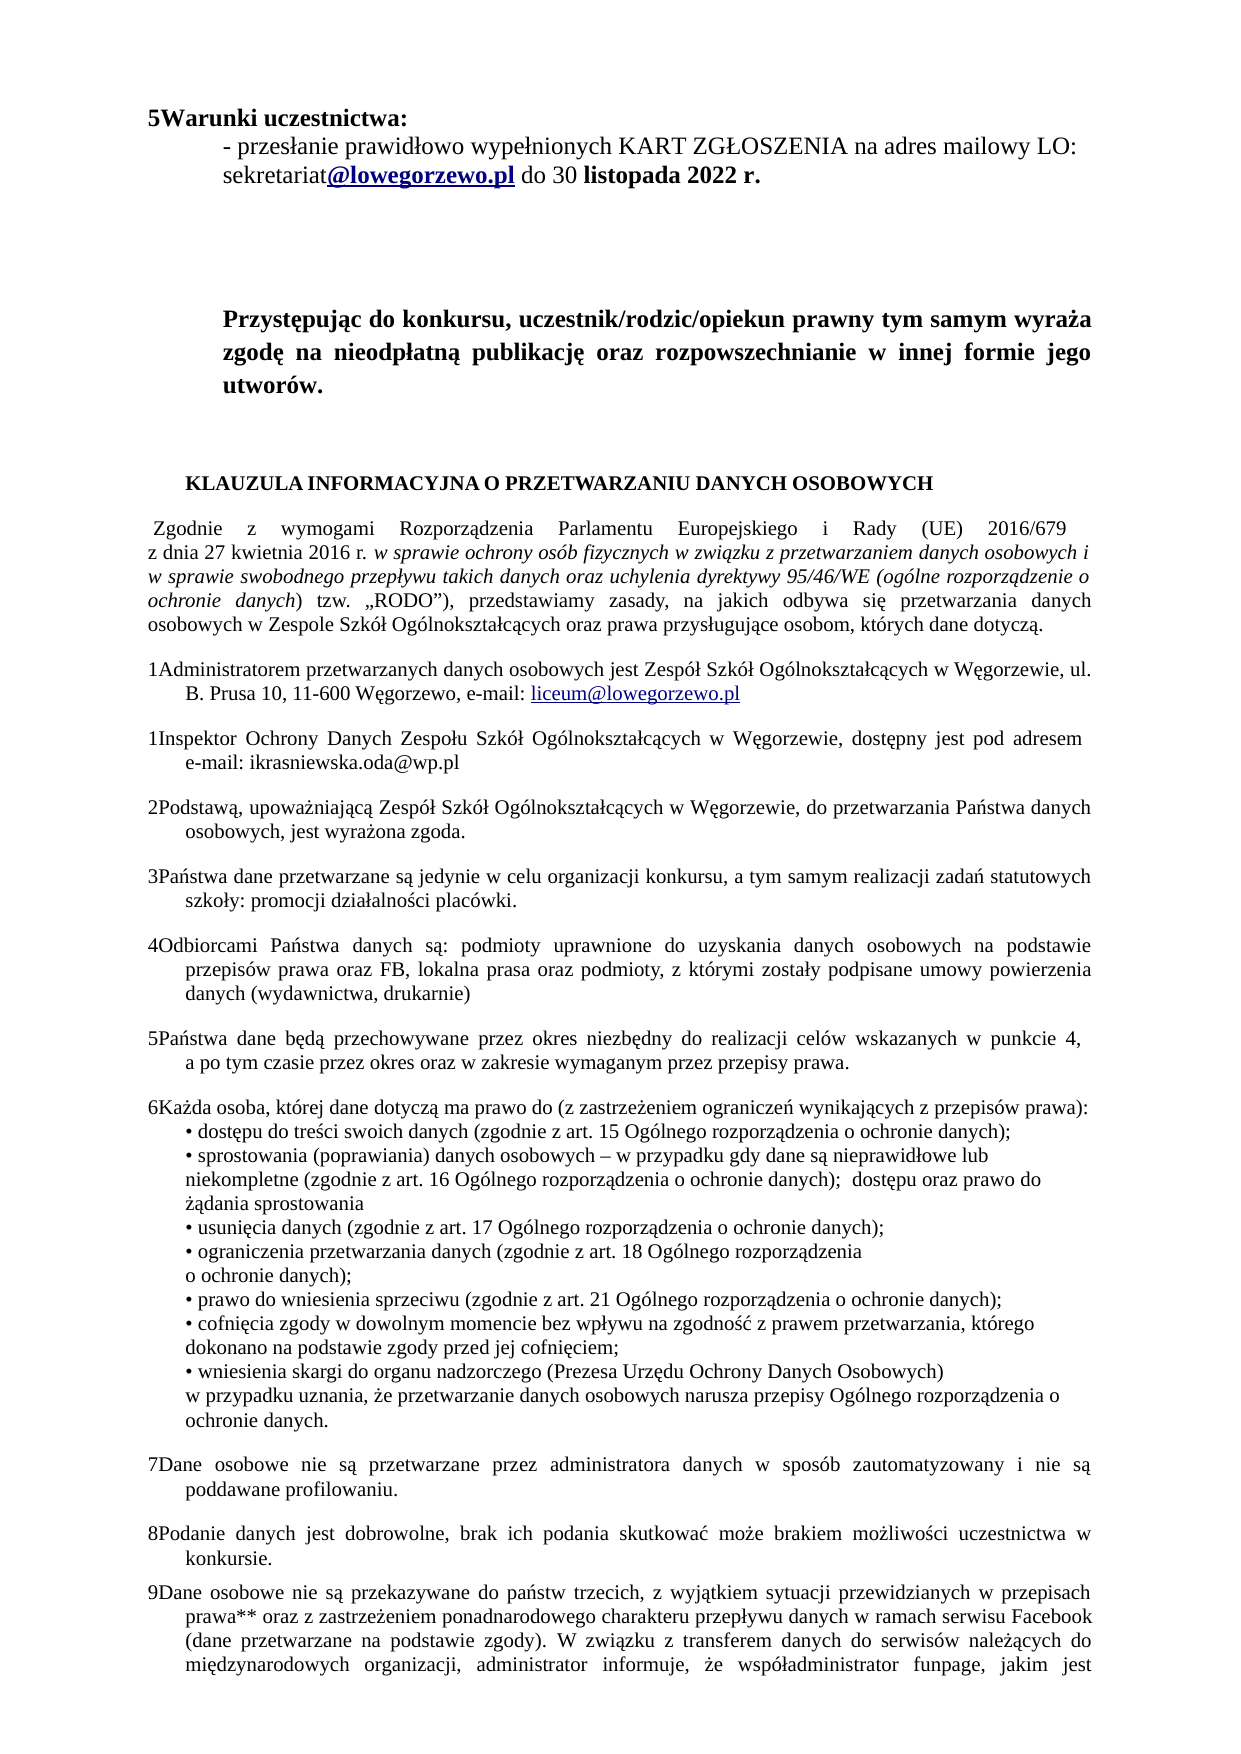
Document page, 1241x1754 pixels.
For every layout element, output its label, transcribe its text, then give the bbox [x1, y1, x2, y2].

list Podanie danych jest dobrowolne, brak ich podania skutkować może brakiem możliwości uczestnictwa w konkursie. [148, 1521, 1092, 1569]
list Odbiorcami Państwa danych są: podmioty uprawnione do uzyskania danych osobowych na podstawie przepisów prawa oraz FB, lokalna prasa oraz podmioty, z którymi zostały podpisane umowy powierzenia danych (wydawnictwa, drukarnie) [148, 933, 1092, 1005]
list Dane osobowe nie są przetwarzane przez administratora danych w sposób zautomatyzowany i nie są poddawane profilowaniu. [148, 1452, 1092, 1501]
list Dane osobowe nie są przekazywane do państw trzecich, z wyjątkiem sytuacji przewidzianych w przepisach prawa** oraz z zastrzeżeniem ponadnarodowego charakteru przepływu danych w ramach serwisu Facebook (dane przetwarzane na podstawie zgody). W związku z transferem danych do serwisów należących do międzynarodowych organizacji, administrator informuje, że współadministrator funpage, jakim jest [148, 1580, 1092, 1676]
text Przystępując do konkursu, uczestnik/rodzic/opiekun prawny tym samym wyraża zgodę na nieodpłatną publikację oraz rozpowszechnianie w innej formie jego utworów. [223, 304, 1092, 399]
text KLAUZULA INFORMACYJNA O PRZETWARZANIU DANYCH OSOBOWYCH [185, 471, 1092, 495]
list Podstawą, upoważniającą Zespół Szkół Ogólnokształcących w Węgorzewie, do przetwarzania Państwa danych osobowych, jest wyrażona zgoda. [148, 795, 1092, 843]
list Państwa dane przetwarzane są jedynie w celu organizacji konkursu, a tym samym realizacji zadań statutowych szkoły: promocji działalności placówki. [148, 864, 1092, 912]
list Państwa dane będą przechowywane przez okres niezbędny do realizacji celów wskazanych w punkcie 4, a po tym czasie przez okres oraz w zakresie wymaganym przez przepisy prawa. [148, 1026, 1092, 1074]
list Inspektor Ochrony Danych Zespołu Szkół Ogólnokształcących w Węgorzewie, dostępny jest pod adresem e-mail: ikrasniewska.oda@wp.pl [148, 726, 1092, 774]
list Każda osoba, której dane dotyczą ma prawo do (z zastrzeżeniem ograniczeń wynikających z przepisów prawa): • dostępu do treści swoich danych (zgodnie z art. 15 Ogólnego rozporządzenia o ochronie danych); • sprostowania (poprawiania) danych osobowych – w przypadku gdy dane są nieprawidłowe lub niekompletne (zgodnie z art. 16 Ogólnego rozporządzenia o ochronie danych); dostępu oraz prawo do żądania sprostowania • usunięcia danych (zgodnie z art. 17 Ogólnego rozporządzenia o ochronie danych); • ograniczenia przetwarzania danych (zgodnie z art. 18 Ogólnego rozporządzenia o ochronie danych); • prawo do wniesienia sprzeciwu (zgodnie z art. 21 Ogólnego rozporządzenia o ochronie danych); • cofnięcia zgody w dowolnym momencie bez wpływu na zgodność z prawem przetwarzania, którego dokonano na podstawie zgody przed jej cofnięciem; • wniesienia skargi do organu nadzorczego (Prezesa Urzędu Ochrony Danych Osobowych) w przypadku uznania, że przetwarzanie danych osobowych narusza przepisy Ogólnego rozporządzenia o ochronie danych. [148, 1095, 1092, 1432]
text Zgodnie z wymogami Rozporządzenia Parlamentu Europejskiego i Rady (UE) 2016/679 z dnia 27 kwietnia 2016 r. w sprawie ochrony osób fizycznych w związku z przetwarzaniem danych osobowych i w sprawie swobodnego przepływu takich danych oraz uchylenia dyrektywy 95/46/WE (ogólne rozporządzenie o ochronie danych) tzw. „RODO”), przedstawiamy zasady, na jakich odbywa się przetwarzania danych osobowych w Zespole Szkół Ogólnokształcących oraz prawa przysługujące osobom, których dane dotyczą. [148, 516, 1092, 636]
list Administratorem przetwarzanych danych osobowych jest Zespół Szkół Ogólnokształcących w Węgorzewie, ul. B. Prusa 10, 11-600 Węgorzewo, e-mail: liceum@lowegorzewo.pl [148, 657, 1092, 705]
list Warunki uczestnictwa: [148, 103, 1092, 131]
text - przesłanie prawidłowo wypełnionych KART ZGŁOSZENIA na adres mailowy LO: sekretariat@lowegorzewo.pl do 30 listopada 2022 r. [223, 131, 1092, 189]
